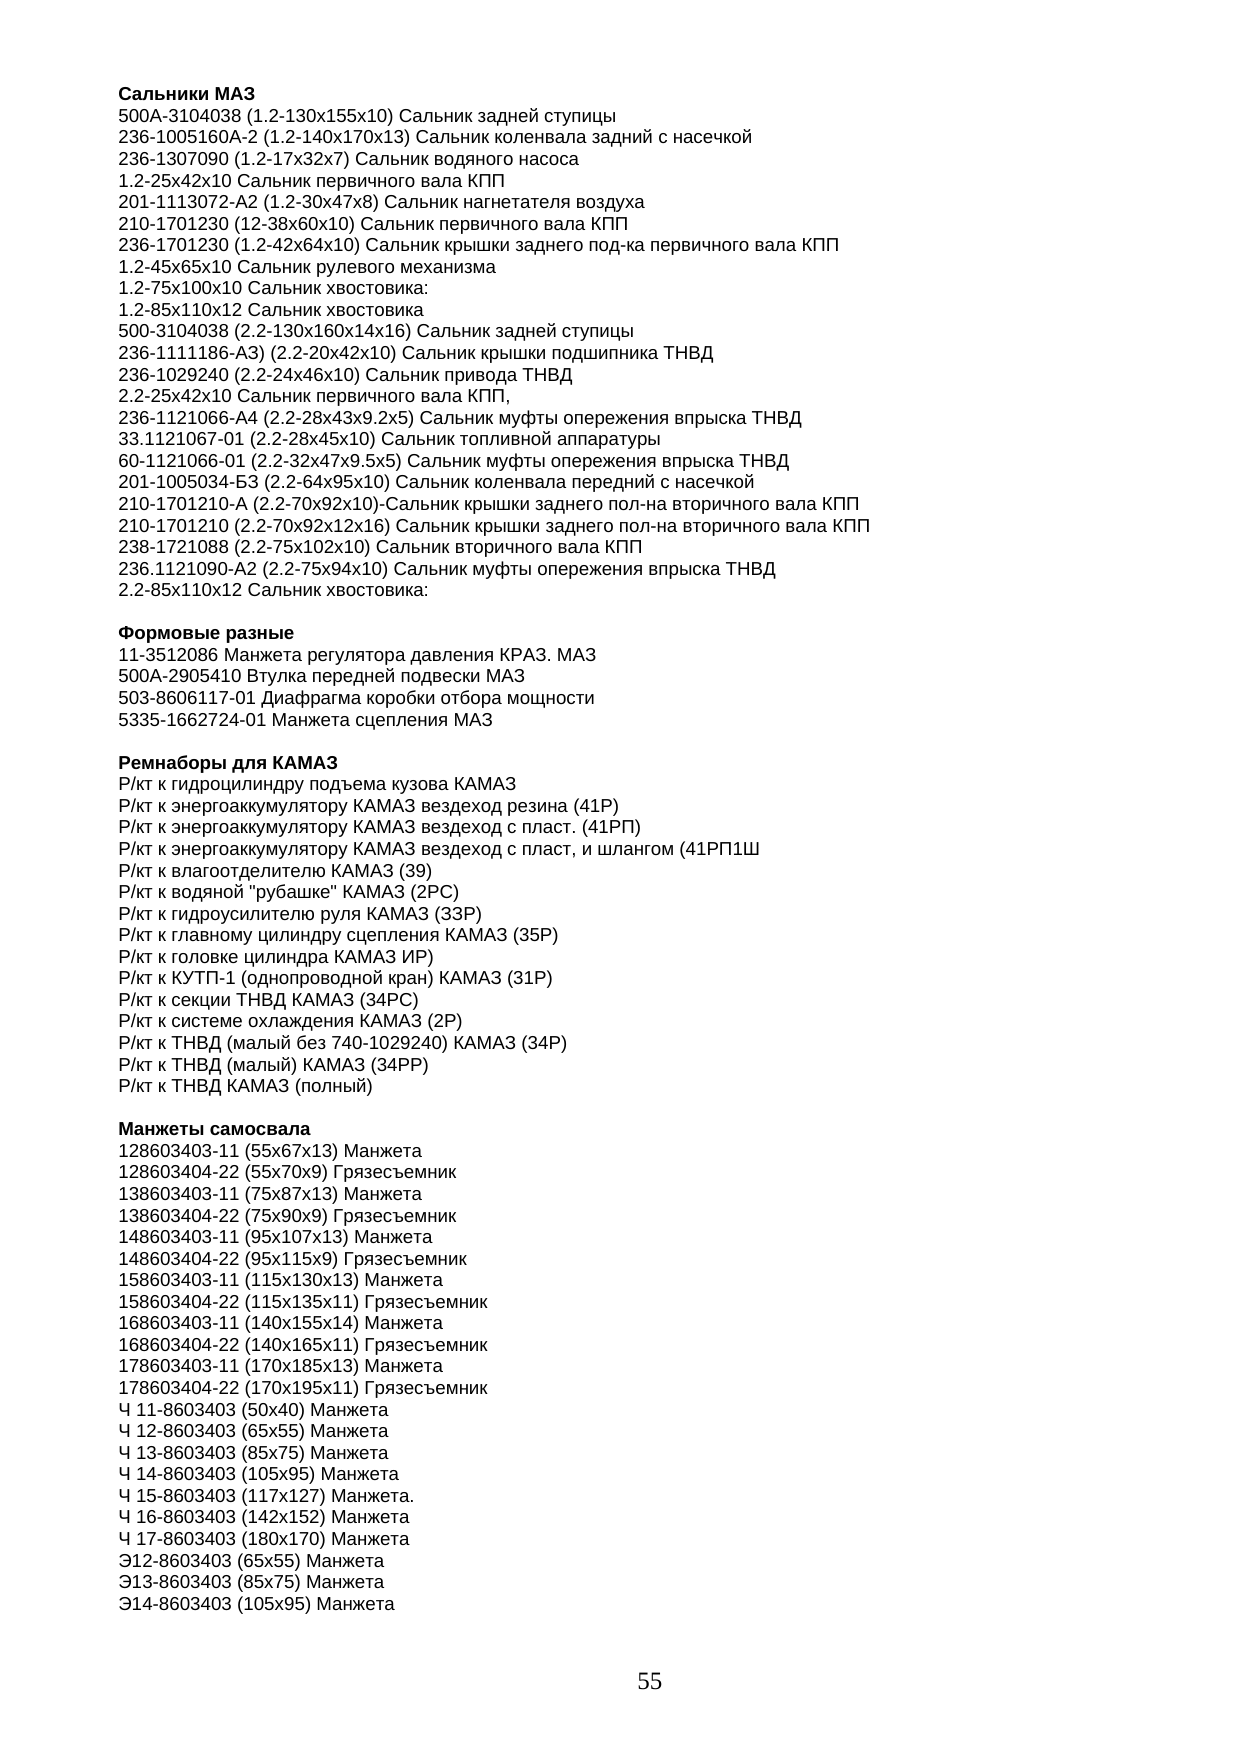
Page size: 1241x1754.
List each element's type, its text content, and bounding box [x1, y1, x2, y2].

text Р/кт к гидроцилиндру подъема кузова КАМАЗ [118, 773, 1181, 795]
text Формовые разные [118, 622, 1181, 644]
text Ч 16-8603403 (142x152) Манжета [118, 1506, 1181, 1528]
text 128603404-22 (55x70x9) Грязесъемник [118, 1161, 1181, 1183]
text Р/кт к головке цилиндра КАМАЗ ИР) [118, 946, 1181, 967]
text Сальники МАЗ [118, 83, 1181, 105]
text 5335-1662724-01 Манжета сцепления МАЗ [118, 708, 1181, 730]
text Э12-8603403 (65x55) Манжета [118, 1549, 1181, 1571]
text 128603403-11 (55x67x13) Манжета [118, 1140, 1181, 1161]
text Р/кт к ТНВД (малый) КАМАЗ (34РР) [118, 1053, 1181, 1075]
text 138603404-22 (75x90x9) Грязесъемник [118, 1204, 1181, 1226]
text Р/кт к ТНВД (малый без 740-1029240) КАМАЗ (34Р) [118, 1032, 1181, 1053]
text 168603403-11 (140x155x14) Манжета [118, 1312, 1181, 1334]
text Ч 17-8603403 (180x170) Манжета [118, 1528, 1181, 1549]
text 1.2-75x100x10 Сальник хвостовика: [118, 277, 1181, 299]
text Р/кт к КУТП-1 (однопроводной кран) КАМАЗ (31Р) [118, 967, 1181, 989]
text 210-1701210 (2.2-70x92x12x16) Сальник крышки заднего пол-на вторичного вала КПП [118, 514, 1181, 536]
text Ремнаборы для КАМАЗ [118, 752, 1181, 773]
text 236-1307090 (1.2-17x32x7) Сальник водяного насоса [118, 148, 1181, 169]
text 236-1005160А-2 (1.2-140x170x13) Сальник коленвала задний с насечкой [118, 126, 1181, 148]
text Р/кт к энергоаккумулятору КАМАЗ вездеход резина (41Р) [118, 795, 1181, 816]
text Э14-8603403 (105x95) Манжета [118, 1592, 1181, 1614]
text 158603403-11 (115x130x13) Манжета [118, 1269, 1181, 1291]
text 1.2-25x42x10 Сальник первичного вала КПП [118, 169, 1181, 191]
text 210-1701210-А (2.2-70x92x10)-Сальник крышки заднего пол-на вторичного вала КПП [118, 493, 1181, 514]
text 148603404-22 (95x115x9) Грязесъемник [118, 1247, 1181, 1269]
text 236-1121066-А4 (2.2-28x43x9.2x5) Сальник муфты опережения впрыска ТНВД [118, 407, 1181, 428]
text 210-1701230 (12-38x60x10) Сальник первичного вала КПП [118, 212, 1181, 234]
text 238-1721088 (2.2-75x102x10) Сальник вторичного вала КПП [118, 536, 1181, 557]
text 236-1701230 (1.2-42x64x10) Сальник крышки заднего под-ка первичного вала КПП [118, 234, 1181, 256]
text 236-1029240 (2.2-24x46x10) Сальник привода ТНВД [118, 363, 1181, 385]
text 158603404-22 (115x135x11) Грязесъемник [118, 1291, 1181, 1312]
text 1.2-85x110x12 Сальник хвостовика [118, 299, 1181, 320]
text Манжеты самосвала [118, 1118, 1181, 1140]
text 168603404-22 (140x165x11) Грязесъемник [118, 1334, 1181, 1355]
text Ч 13-8603403 (85x75) Манжета [118, 1442, 1181, 1463]
text 2.2-85x110x12 Сальник хвостовика: [118, 579, 1181, 601]
text Р/кт к влагоотделителю КАМАЗ (39) [118, 859, 1181, 881]
text 138603403-11 (75x87x13) Манжета [118, 1183, 1181, 1204]
text Р/кт к главному цилиндру сцепления КАМАЗ (35Р) [118, 924, 1181, 946]
text Э13-8603403 (85x75) Манжета [118, 1571, 1181, 1592]
text Р/кт к энергоаккумулятору КАМАЗ вездеход с пласт. (41РП) [118, 816, 1181, 838]
text 500-3104038 (2.2-130x160x14x16) Сальник задней ступицы [118, 320, 1181, 342]
text Р/кт к гидроусилителю руля КАМАЗ (ЗЗР) [118, 902, 1181, 924]
text Р/кт к ТНВД КАМАЗ (полный) [118, 1075, 1181, 1097]
text 60-1121066-01 (2.2-32x47x9.5x5) Сальник муфты опережения впрыска ТНВД [118, 450, 1181, 471]
text 2.2-25x42x10 Сальник первичного вала КПП, [118, 385, 1181, 407]
text 33.1121067-01 (2.2-28x45x10) Сальник топливной аппаратуры [118, 428, 1181, 450]
text 503-8606117-01 Диафрагма коробки отбора мощности [118, 687, 1181, 708]
text Р/кт к системе охлаждения КАМАЗ (2Р) [118, 1010, 1181, 1032]
text 148603403-11 (95x107x13) Манжета [118, 1226, 1181, 1247]
text Ч 15-8603403 (117x127) Манжета. [118, 1485, 1181, 1506]
text 236.1121090-А2 (2.2-75x94x10) Сальник муфты опережения впрыска ТНВД [118, 557, 1181, 579]
text 1.2-45x65x10 Сальник рулевого механизма [118, 256, 1181, 277]
text Ч 14-8603403 (105x95) Манжета [118, 1463, 1181, 1485]
text 11-3512086 Манжета регулятора давления КРАЗ. МАЗ [118, 644, 1181, 665]
text Р/кт к секции ТНВД КАМАЗ (34РС) [118, 989, 1181, 1010]
text 201-1005034-БЗ (2.2-64x95x10) Сальник коленвала передний с насечкой [118, 471, 1181, 493]
text Ч 11-8603403 (50x40) Манжета [118, 1398, 1181, 1420]
text 500А-2905410 Втулка передней подвески МАЗ [118, 665, 1181, 687]
text Р/кт к энергоаккумулятору КАМАЗ вездеход с пласт, и шлангом (41РП1Ш [118, 838, 1181, 859]
text Ч 12-8603403 (65x55) Манжета [118, 1420, 1181, 1442]
text 201-1113072-А2 (1.2-30x47x8) Сальник нагнетателя воздуха [118, 191, 1181, 212]
text 178603404-22 (170x195x11) Грязесъемник [118, 1377, 1181, 1398]
text 178603403-11 (170x185x13) Манжета [118, 1355, 1181, 1377]
text 500А-3104038 (1.2-130x155x10) Сальник задней ступицы [118, 105, 1181, 126]
text Р/кт к водяной "рубашке" КАМАЗ (2РС) [118, 881, 1181, 902]
text 236-1111186-АЗ) (2.2-20x42x10) Сальник крышки подшипника ТНВД [118, 342, 1181, 363]
